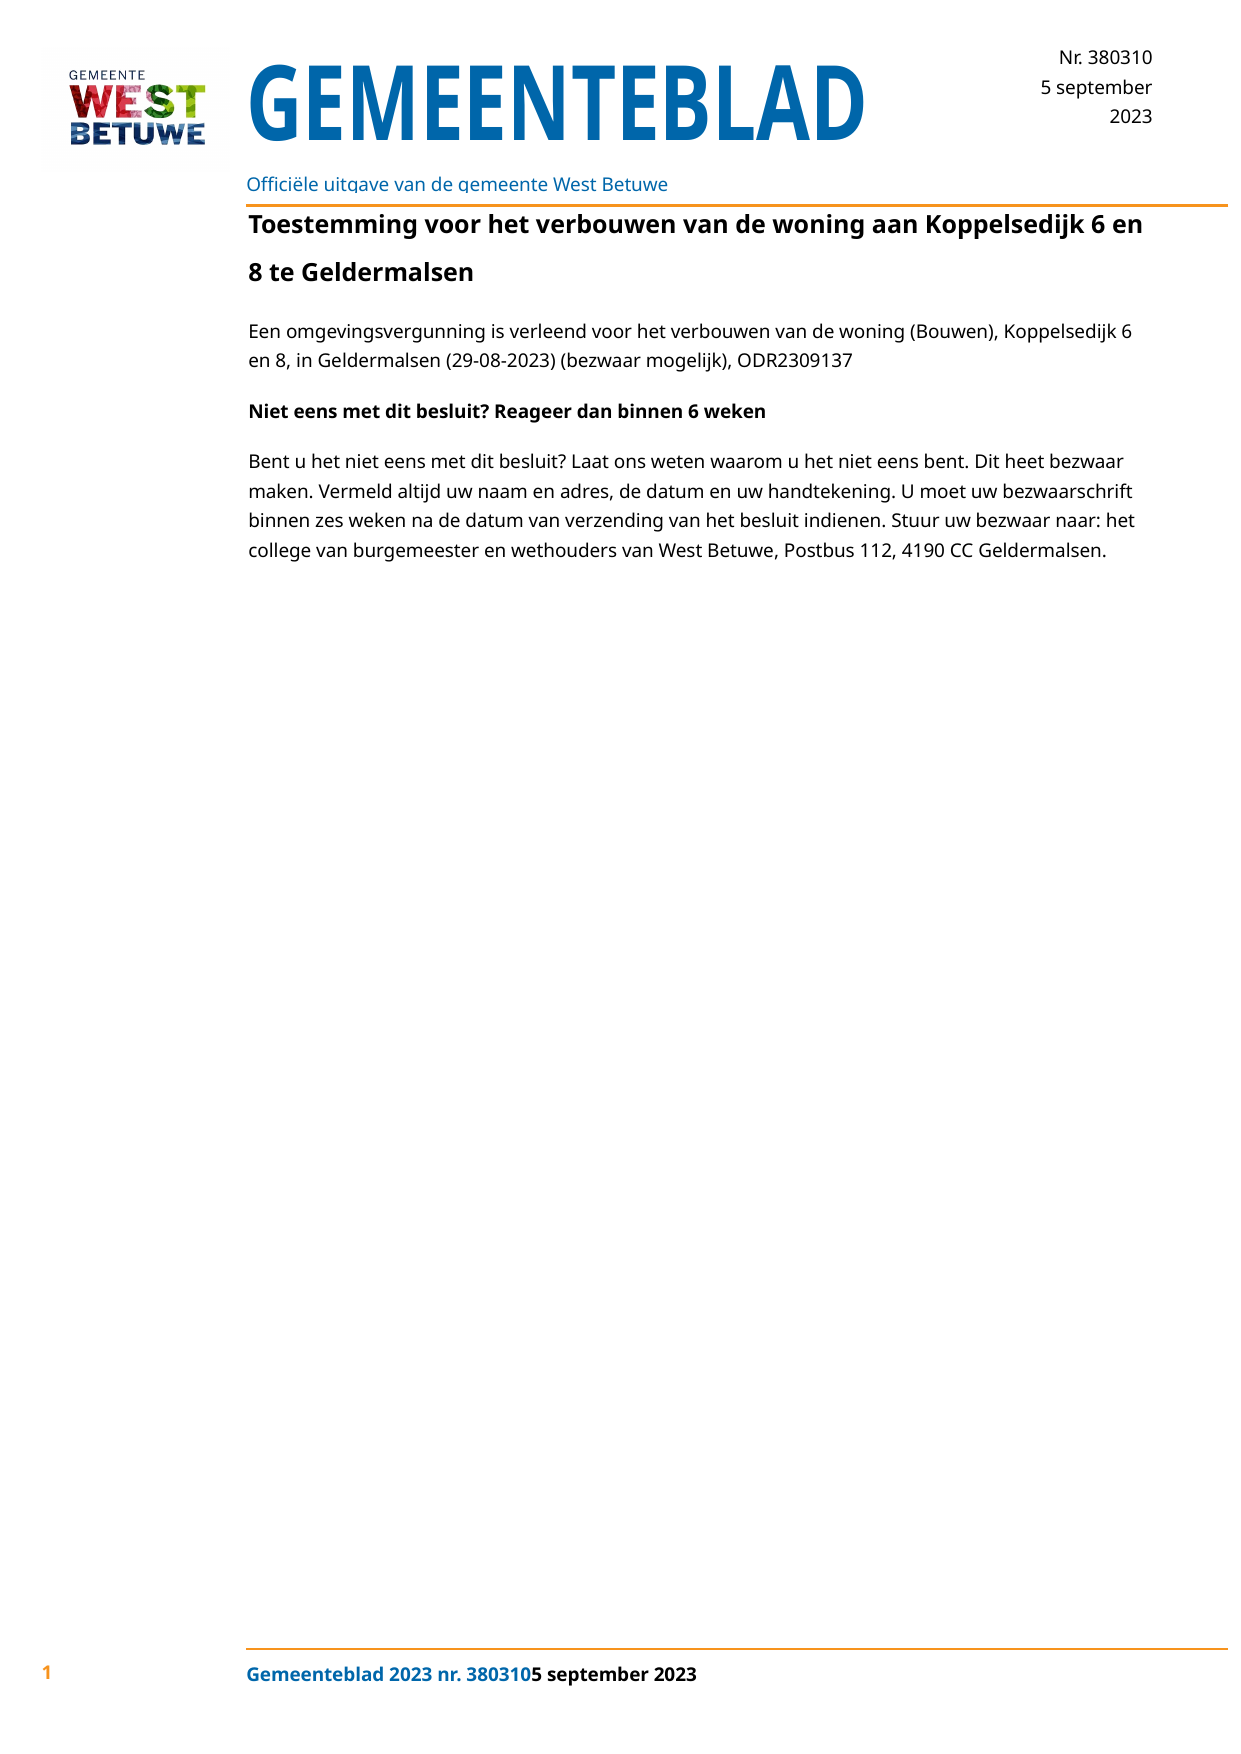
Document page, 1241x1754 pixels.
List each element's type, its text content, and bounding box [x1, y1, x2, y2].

picture [41, 47, 231, 172]
text Toestemming voor het verbouwen van de woning aan Koppelsedijk 6 en 8 te Geldermalsen [248, 207, 1152, 288]
text Bent u het niet eens met dit besluit? Laat ons weten waarom u het niet eens bent. Dit heet bezwaar maken. Vermeld altijd uw naam en adres, de datum en uw handtekening. U moet uw bezwaarschrift binnen zes weken na de datum van verzending van het besluit indienen. Stuur uw bezwaar naar: het college van burgemeester en wethouders van West Betuwe, Postbus 112, 4190 CC Geldermalsen. [248, 448, 1152, 563]
text Een omgevingsvergunning is verleend voor het verbouwen van de woning (Bouwen), Koppelsedijk 6 en 8, in Geldermalsen (29-08-2023) (bezwaar mogelijk), ODR2309137 [248, 318, 1152, 373]
text Niet eens met dit besluit? Reageer dan binnen 6 weken [248, 398, 1152, 424]
